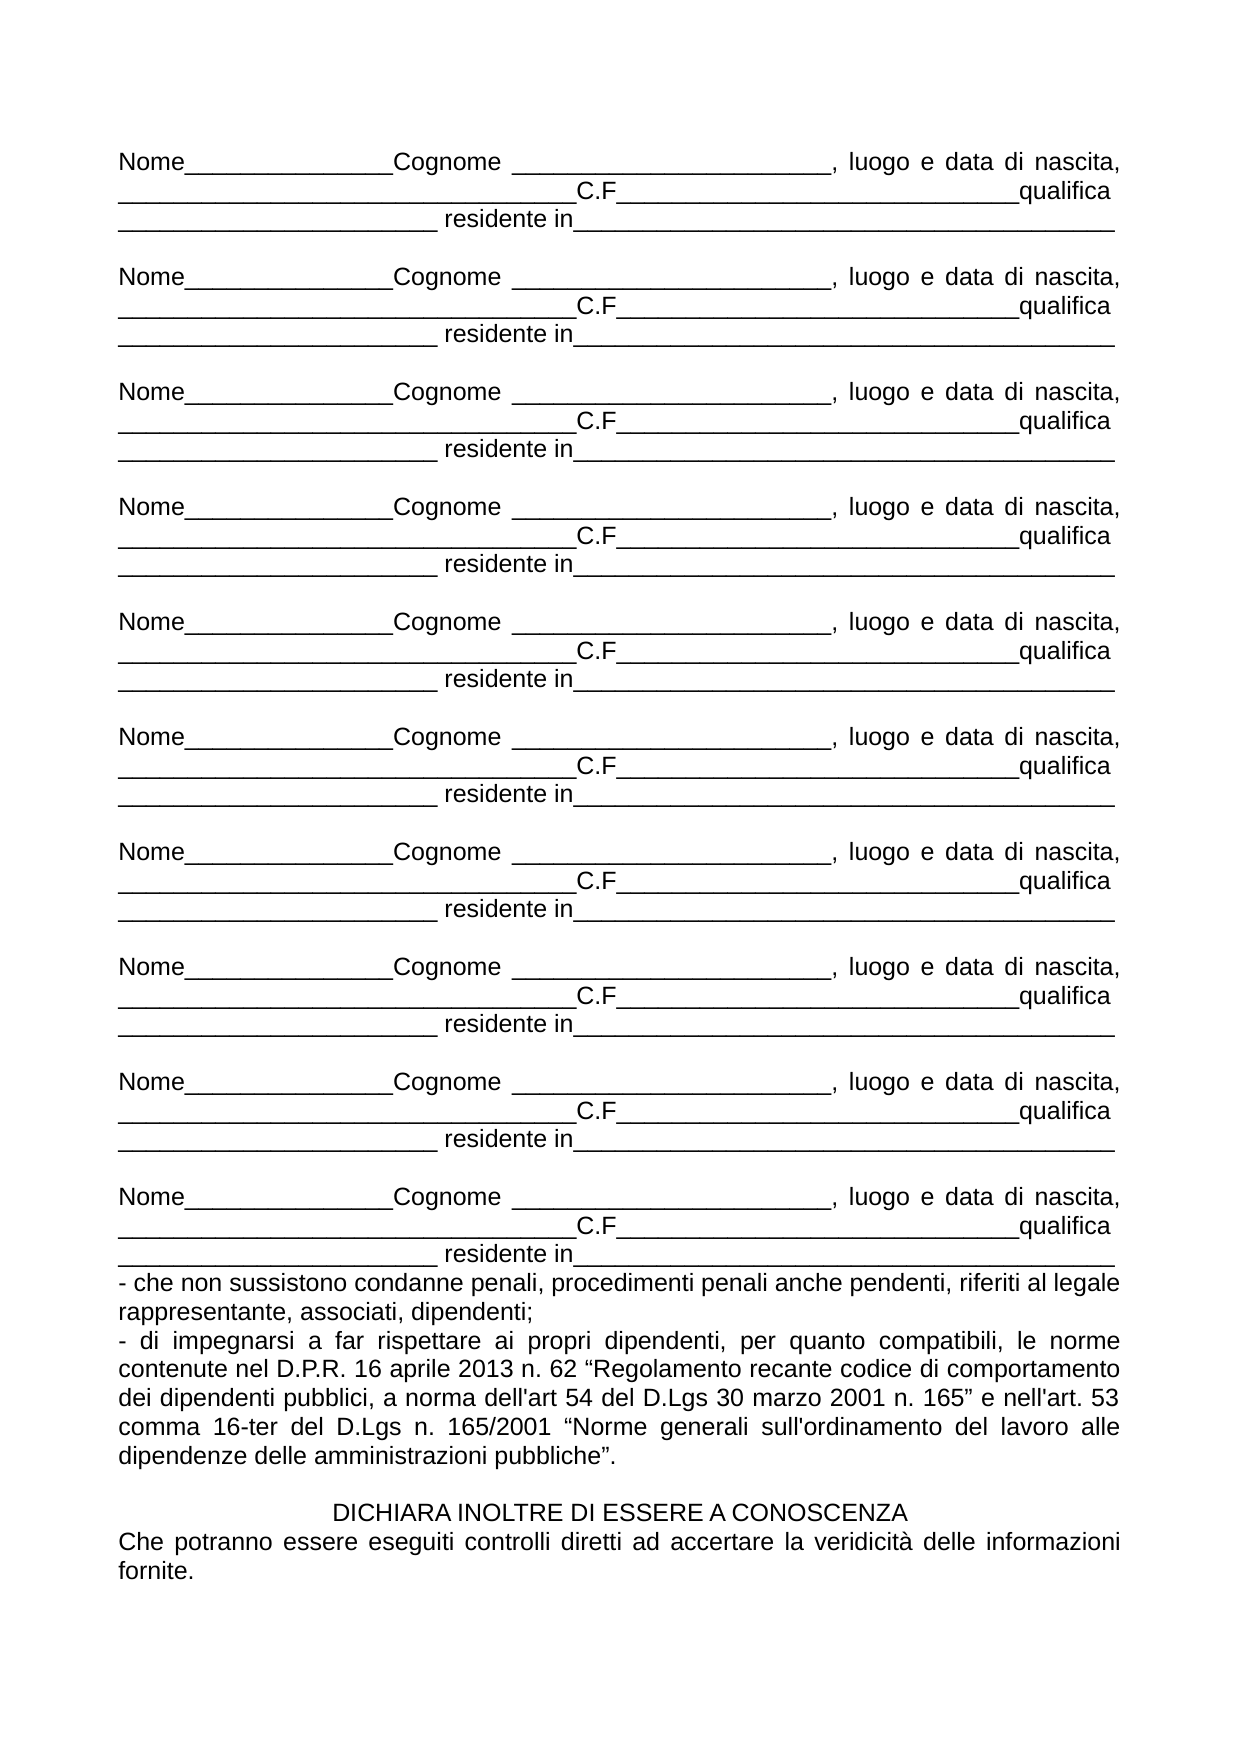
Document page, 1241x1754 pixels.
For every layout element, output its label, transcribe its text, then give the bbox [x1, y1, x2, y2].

text Nome_______________Cognome _______________________, luogo e data di nascita, _________________________________C.F_____________________________qualifica _______________________ residente in_______________________________________ [118, 377, 1122, 463]
text - di impegnarsi a far rispettare ai propri dipendenti, per quanto compatibili, le norme contenute nel D.P.R. 16 aprile 2013 n. 62 “Regolamento recante codice di comportamento dei dipendenti pubblici, a norma dell'art 54 del D.Lgs 30 marzo 2001 n. 165” e nell'art. 53 comma 16-ter del D.Lgs n. 165/2001 “Norme generali sull'ordinamento del lavoro alle dipendenze delle amministrazioni pubbliche”. [118, 1326, 1122, 1469]
text Nome_______________Cognome _______________________, luogo e data di nascita, _________________________________C.F_____________________________qualifica _______________________ residente in_______________________________________ [118, 1182, 1122, 1268]
text - che non sussistono condanne penali, procedimenti penali anche pendenti, riferiti al legale rappresentante, associati, dipendenti; [118, 1268, 1122, 1326]
text DICHIARA INOLTRE DI ESSERE A CONOSCENZA [118, 1498, 1122, 1527]
text Nome_______________Cognome _______________________, luogo e data di nascita, _________________________________C.F_____________________________qualifica _______________________ residente in_______________________________________ [118, 492, 1122, 578]
text Nome_______________Cognome _______________________, luogo e data di nascita, _________________________________C.F_____________________________qualifica _______________________ residente in_______________________________________ [118, 262, 1122, 348]
text Che potranno essere eseguiti controlli diretti ad accertare la veridicità delle informazioni fornite. [118, 1527, 1122, 1584]
text Nome_______________Cognome _______________________, luogo e data di nascita, _________________________________C.F_____________________________qualifica _______________________ residente in_______________________________________ [118, 607, 1122, 693]
text Nome_______________Cognome _______________________, luogo e data di nascita, _________________________________C.F_____________________________qualifica _______________________ residente in_______________________________________ [118, 837, 1122, 923]
text Nome_______________Cognome _______________________, luogo e data di nascita, _________________________________C.F_____________________________qualifica _______________________ residente in_______________________________________ [118, 147, 1122, 233]
text Nome_______________Cognome _______________________, luogo e data di nascita, _________________________________C.F_____________________________qualifica _______________________ residente in_______________________________________ [118, 722, 1122, 808]
text Nome_______________Cognome _______________________, luogo e data di nascita, _________________________________C.F_____________________________qualifica _______________________ residente in_______________________________________ [118, 952, 1122, 1038]
text Nome_______________Cognome _______________________, luogo e data di nascita, _________________________________C.F_____________________________qualifica _______________________ residente in_______________________________________ [118, 1067, 1122, 1153]
